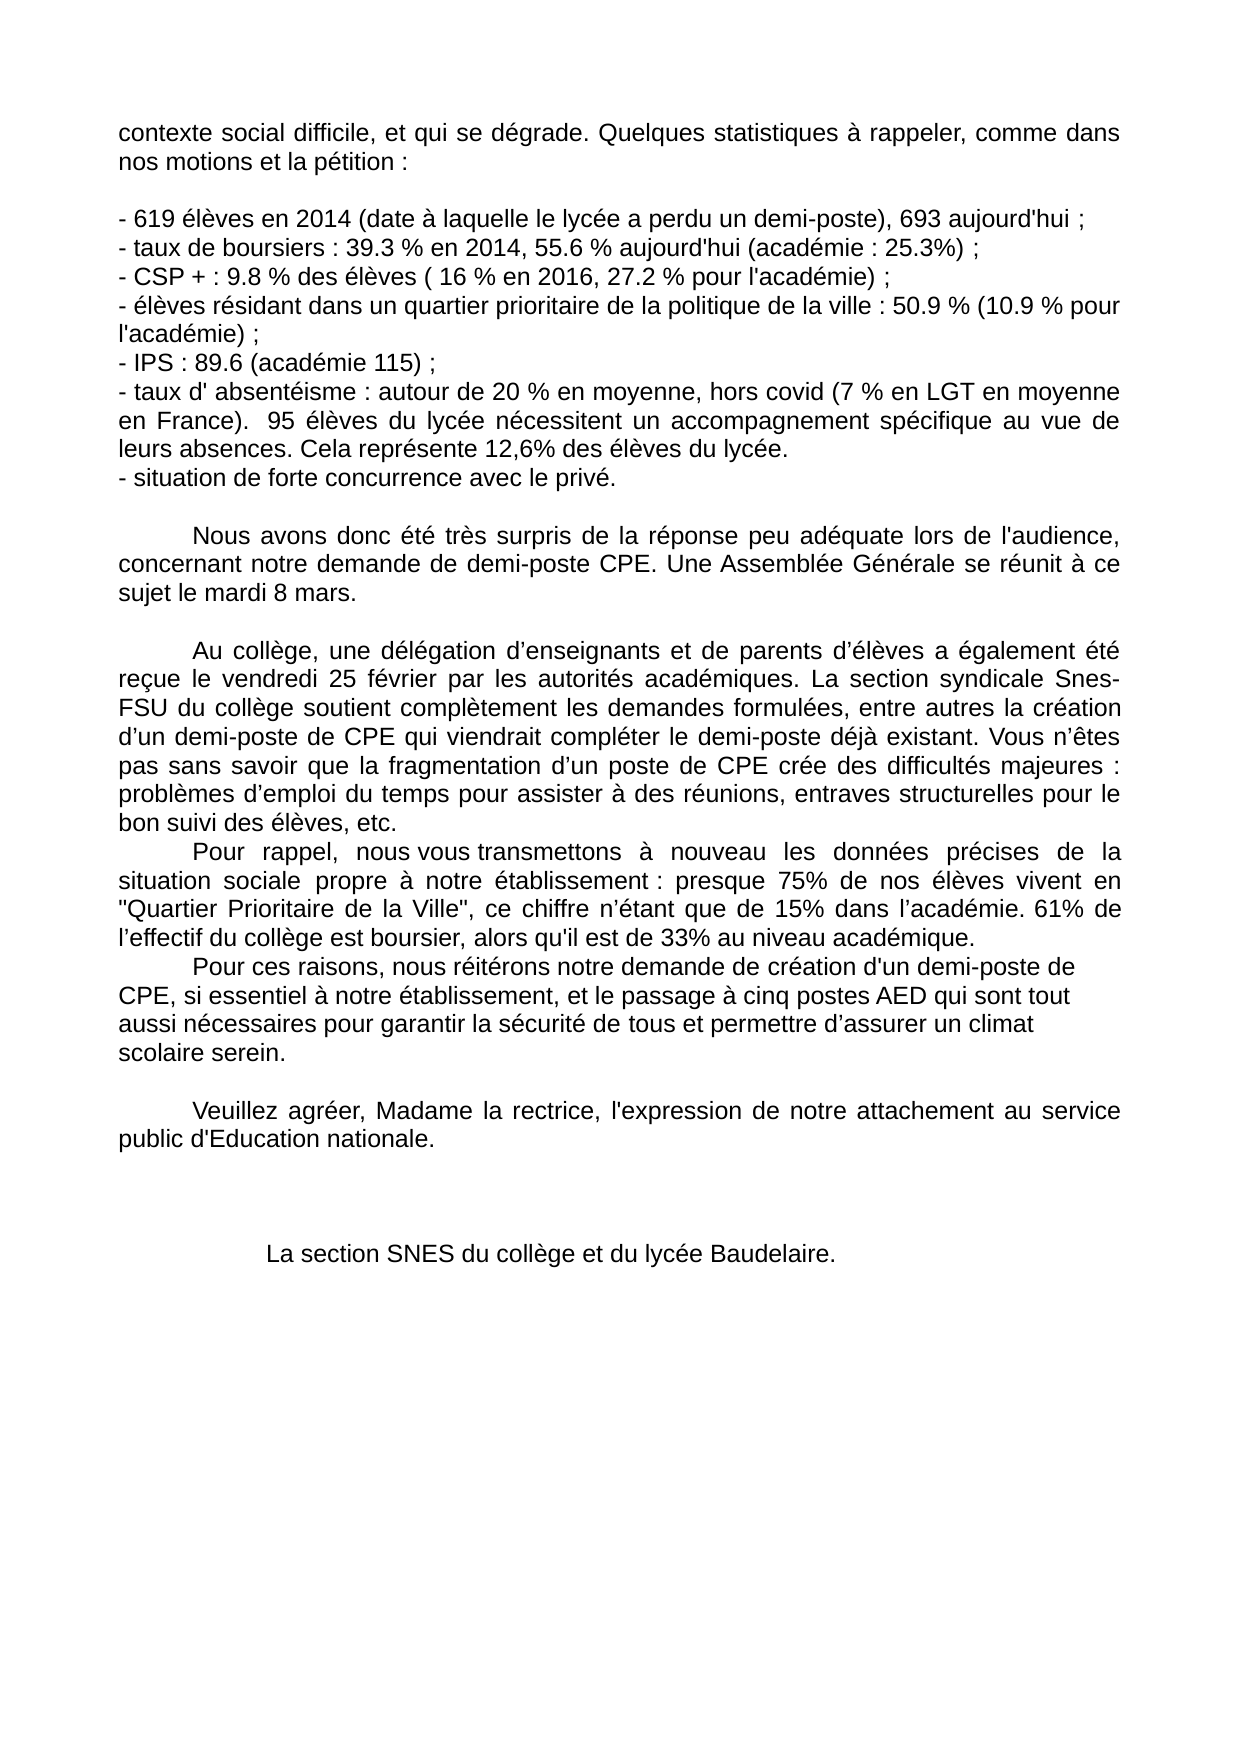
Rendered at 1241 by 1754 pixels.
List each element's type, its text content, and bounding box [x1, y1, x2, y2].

text - élèves résidant dans un quartier prioritaire de la politique de la ville : 50.9 % (10.9 % pour l'académie) ; [118, 291, 1122, 348]
text contexte social difficile, et qui se dégrade. Quelques statistiques à rappeler, comme dans nos motions et la pétition : [118, 118, 1122, 176]
text Veuillez agréer, Madame la rectrice, l'expression de notre attachement au service public d'Education nationale. [118, 1096, 1122, 1153]
text - taux de boursiers : 39.3 % en 2014, 55.6 % aujourd'hui (académie : 25.3%) ; [118, 233, 1122, 262]
text Nous avons donc été très surpris de la réponse peu adéquate lors de l'audience, concernant notre demande de demi-poste CPE. Une Assemblée Générale se réunit à ce sujet le mardi 8 mars. [118, 521, 1122, 607]
text Pour rappel, nous vous transmettons à nouveau les données précises de la situation sociale propre à notre établissement : presque 75% de nos élèves vivent en "Quartier Prioritaire de la Ville", ce chiffre n’étant que de 15% dans l’académie. 61% de l’effectif du collège est boursier, alors qu'il est de 33% au niveau académique. [118, 837, 1122, 952]
text - taux d' absentéisme : autour de 20 % en moyenne, hors covid (7 % en LGT en moyenne en France). 95 élèves du lycée nécessitent un accompagnement spécifique au vue de leurs absences. Cela représente 12,6% des élèves du lycée. [118, 377, 1122, 463]
text - IPS : 89.6 (académie 115) ; [118, 348, 1122, 377]
text - 619 élèves en 2014 (date à laquelle le lycée a perdu un demi-poste), 693 aujourd'hui ; [118, 204, 1122, 233]
text - situation de forte concurrence avec le privé. [118, 463, 1122, 492]
text Pour ces raisons, nous réitérons notre demande de création d'un demi-poste de CPE, si essentiel à notre établissement, et le passage à cinq postes AED qui sont tout aussi nécessaires pour garantir la sécurité de tous et permettre d’assurer un climat scolaire serein. [118, 952, 1122, 1096]
text Au collège, une délégation d’enseignants et de parents d’élèves a également été reçue le vendredi 25 février par les autorités académiques. La section syndicale Snes-FSU du collège soutient complètement les demandes formulées, entre autres la création d’un demi-poste de CPE qui viendrait compléter le demi-poste déjà existant. Vous n’êtes pas sans savoir que la fragmentation d’un poste de CPE crée des difficultés majeures : problèmes d’emploi du temps pour assister à des réunions, entraves structurelles pour le bon suivi des élèves, etc. [118, 636, 1122, 837]
text - CSP + : 9.8 % des élèves ( 16 % en 2016, 27.2 % pour l'académie) ; [118, 262, 1122, 291]
text La section SNES du collège et du lycée Baudelaire. [118, 1239, 1122, 1268]
